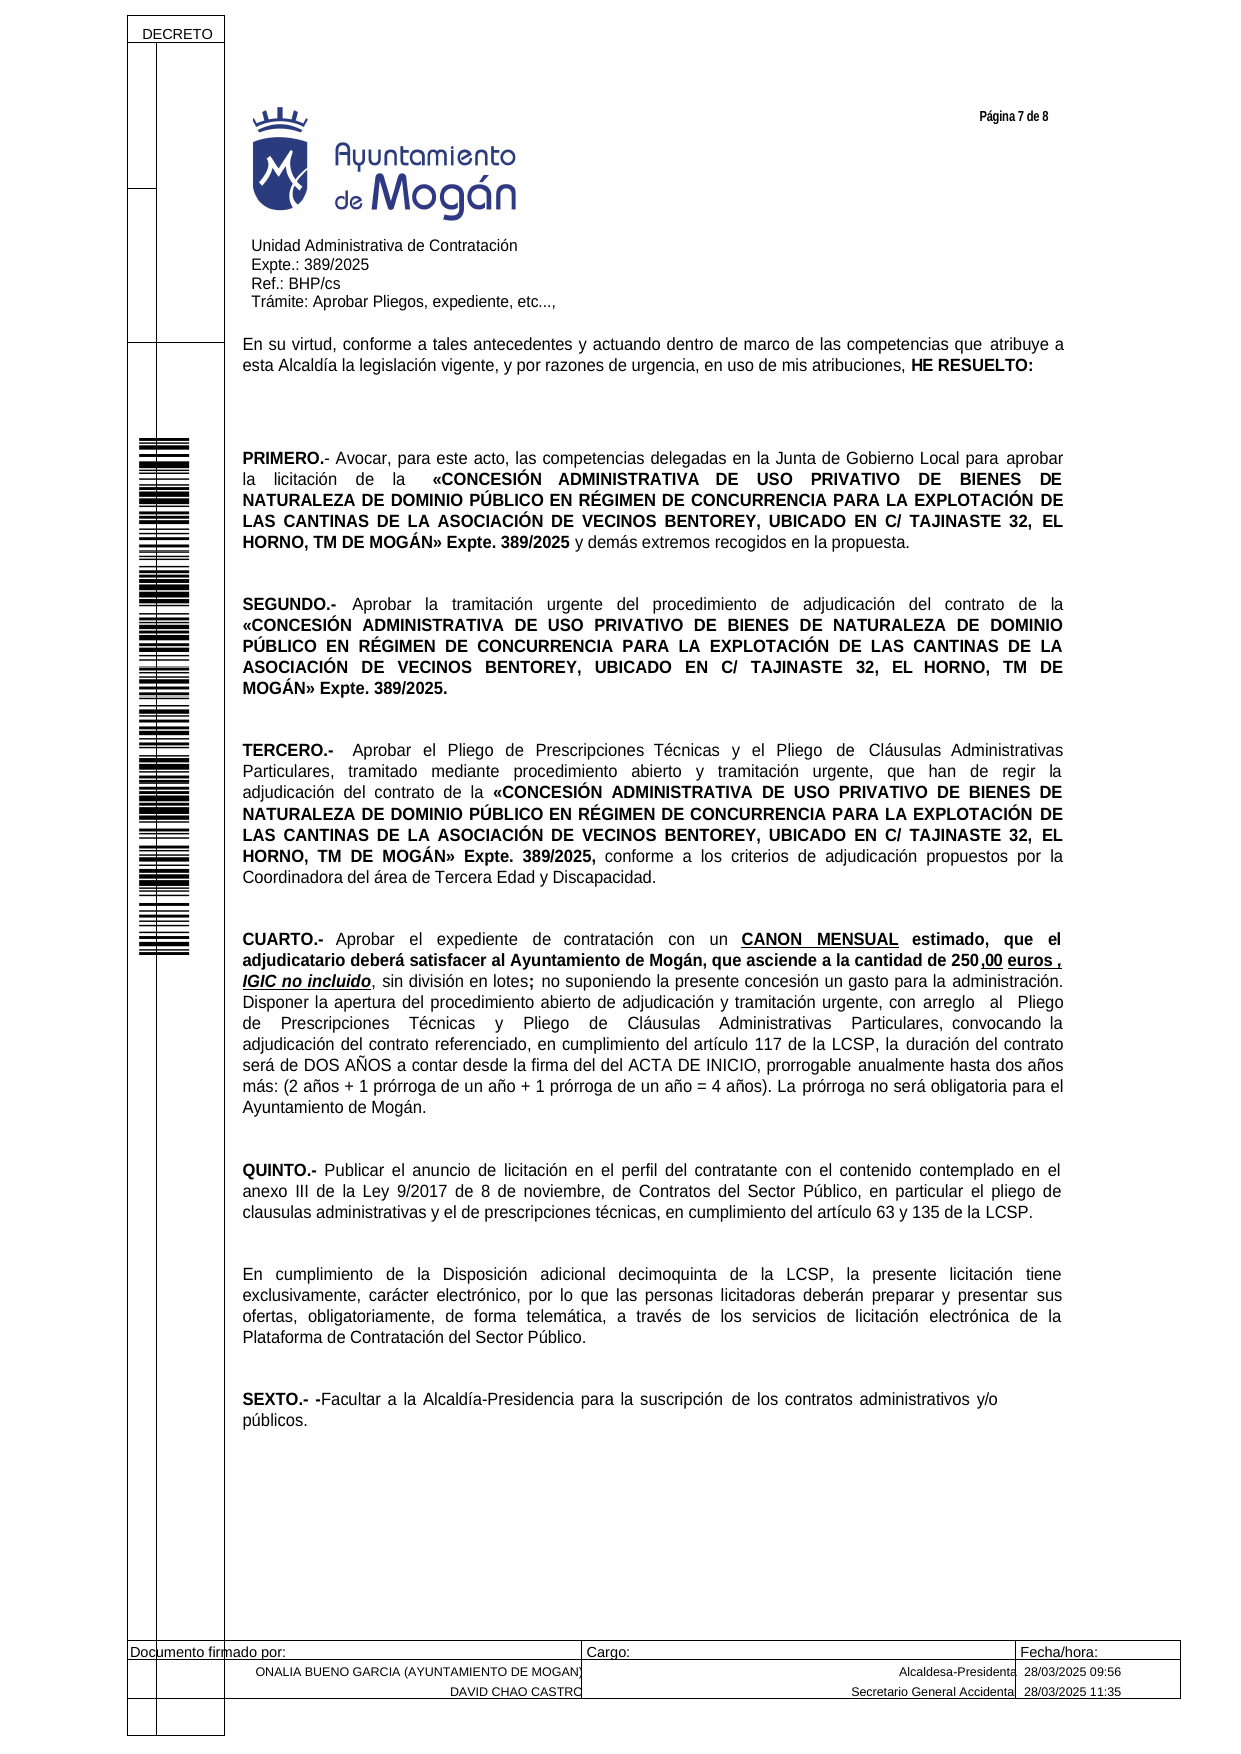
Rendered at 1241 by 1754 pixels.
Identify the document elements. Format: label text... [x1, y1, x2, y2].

picture [252, 107, 516, 226]
text Página 7 de 8 [979, 108, 1188, 124]
text En cumplimiento de la Disposición adicional decimoquinta de la LCSP, la presente licitación tiene exclusivamente, carácter electrónico, por lo que las personas licitadoras deberán preparar y presentar sus ofertas, obligatoriamente, de forma telemática, a través de los servicios de licitación electrónica de la Plataforma de Contratación del Sector Público. [242, 1263, 1062, 1348]
text QUINTO.- Publicar el anuncio de licitación en el perfil del contratante con el contenido contemplado en el anexo III de la Ley 9/2017 de 8 de noviembre, de Contratos del Sector Público, en particular el pliego de clausulas administrativas y el de prescripciones técnicas, en cumplimiento del artículo 63 y 135 de la LCSP. [242, 1159, 1062, 1222]
text Trámite: Aprobar Pliegos, expediente, etc..., [251, 293, 1188, 311]
table_cell [157, 1699, 224, 1735]
table_cell [128, 189, 156, 342]
table_header Fecha/hora: [1016, 1641, 1180, 1659]
table_cell [157, 343, 224, 1640]
table_cell [157, 43, 224, 342]
table_cell 28/03/2025 09:56 28/03/2025 11:35 [1016, 1660, 1180, 1698]
table_header DECRETO [128, 16, 224, 42]
text Ref.: BHP/cs [251, 274, 1188, 293]
table_header Documento firmado por: [128, 1641, 581, 1659]
text CUARTO.- Aprobar el expediente de contratación con un CANON MENSUAL estimado, que el adjudicatario deberá satisfacer al Ayuntamiento de Mogán, que asciende a la cantidad de 250,00 euros , IGIC no incluido, sin división en lotes; no suponiendo la presente concesión un gasto para la administración. Disponer la apertura del procedimiento abierto de adjudicación y tramitación urgente, con arreglo al Pliego de Prescripciones Técnicas y Pliego de Cláusulas Administrativas Particulares, convocando la adjudicación del contrato referenciado, en cumplimiento del artículo 117 de la LCSP, la duración del contrato será de DOS AÑOS a contar desde la firma del del ACTA DE INICIO, prorrogable anualmente hasta dos años más: (2 años + 1 prórroga de un año + 1 prórroga de un año = 4 años). La prórroga no será obligatoria para el Ayuntamiento de Mogán. [242, 928, 1064, 1118]
table_cell ONALIA BUENO GARCIA (AYUNTAMIENTO DE MOGAN) DAVID CHAO CASTRO [128, 1660, 581, 1698]
table_cell [128, 1699, 156, 1735]
table_cell [128, 43, 156, 187]
table_cell Alcaldesa-Presidenta Secretario General Accidental [582, 1660, 1015, 1698]
text SEXTO.- -Facultar a la Alcaldía-Presidencia para la suscripción de los contratos administrativos y/o públicos. [242, 1389, 1063, 1431]
picture [137, 436, 191, 958]
text En su virtud, conforme a tales antecedentes y actuando dentro de marco de las competencias que atribuye a esta Alcaldía la legislación vigente, y por razones de urgencia, en uso de mis atribuciones, HE RESUELTO: [242, 334, 1064, 376]
table_cell [128, 343, 156, 1640]
text SEGUNDO.- Aprobar la tramitación urgente del procedimiento de adjudicación del contrato de la «CONCESIÓN ADMINISTRATIVA DE USO PRIVATIVO DE BIENES DE NATURALEZA DE DOMINIO PÚBLICO EN RÉGIMEN DE CONCURRENCIA PARA LA EXPLOTACIÓN DE LAS CANTINAS DE LA ASOCIACIÓN DE VECINOS BENTOREY, UBICADO EN C/ TAJINASTE 32, EL HORNO, TM DE MOGÁN» Expte. 389/2025. [242, 594, 1064, 699]
text Unidad Administrativa de Contratación Expte.: 389/2025 [251, 236, 1064, 274]
text PRIMERO.- Avocar, para este acto, las competencias delegadas en la Junta de Gobierno Local para aprobar la licitación de la «CONCESIÓN ADMINISTRATIVA DE USO PRIVATIVO DE BIENES DE NATURALEZA DE DOMINIO PÚBLICO EN RÉGIMEN DE CONCURRENCIA PARA LA EXPLOTACIÓN DE LAS CANTINAS DE LA ASOCIACIÓN DE VECINOS BENTOREY, UBICADO EN C/ TAJINASTE 32, EL HORNO, TM DE MOGÁN» Expte. 389/2025 y demás extremos recogidos en la propuesta. [242, 447, 1063, 552]
table_header Cargo: [582, 1641, 1015, 1659]
text TERCERO.- Aprobar el Pliego de Prescripciones Técnicas y el Pliego de Cláusulas Administrativas Particulares, tramitado mediante procedimiento abierto y tramitación urgente, que han de regir la adjudicación del contrato de la «CONCESIÓN ADMINISTRATIVA DE USO PRIVATIVO DE BIENES DE NATURALEZA DE DOMINIO PÚBLICO EN RÉGIMEN DE CONCURRENCIA PARA LA EXPLOTACIÓN DE LAS CANTINAS DE LA ASOCIACIÓN DE VECINOS BENTOREY, UBICADO EN C/ TAJINASTE 32, EL HORNO, TM DE MOGÁN» Expte. 389/2025, conforme a los criterios de adjudicación propuestos por la Coordinadora del área de Tercera Edad y Discapacidad. [242, 740, 1063, 887]
